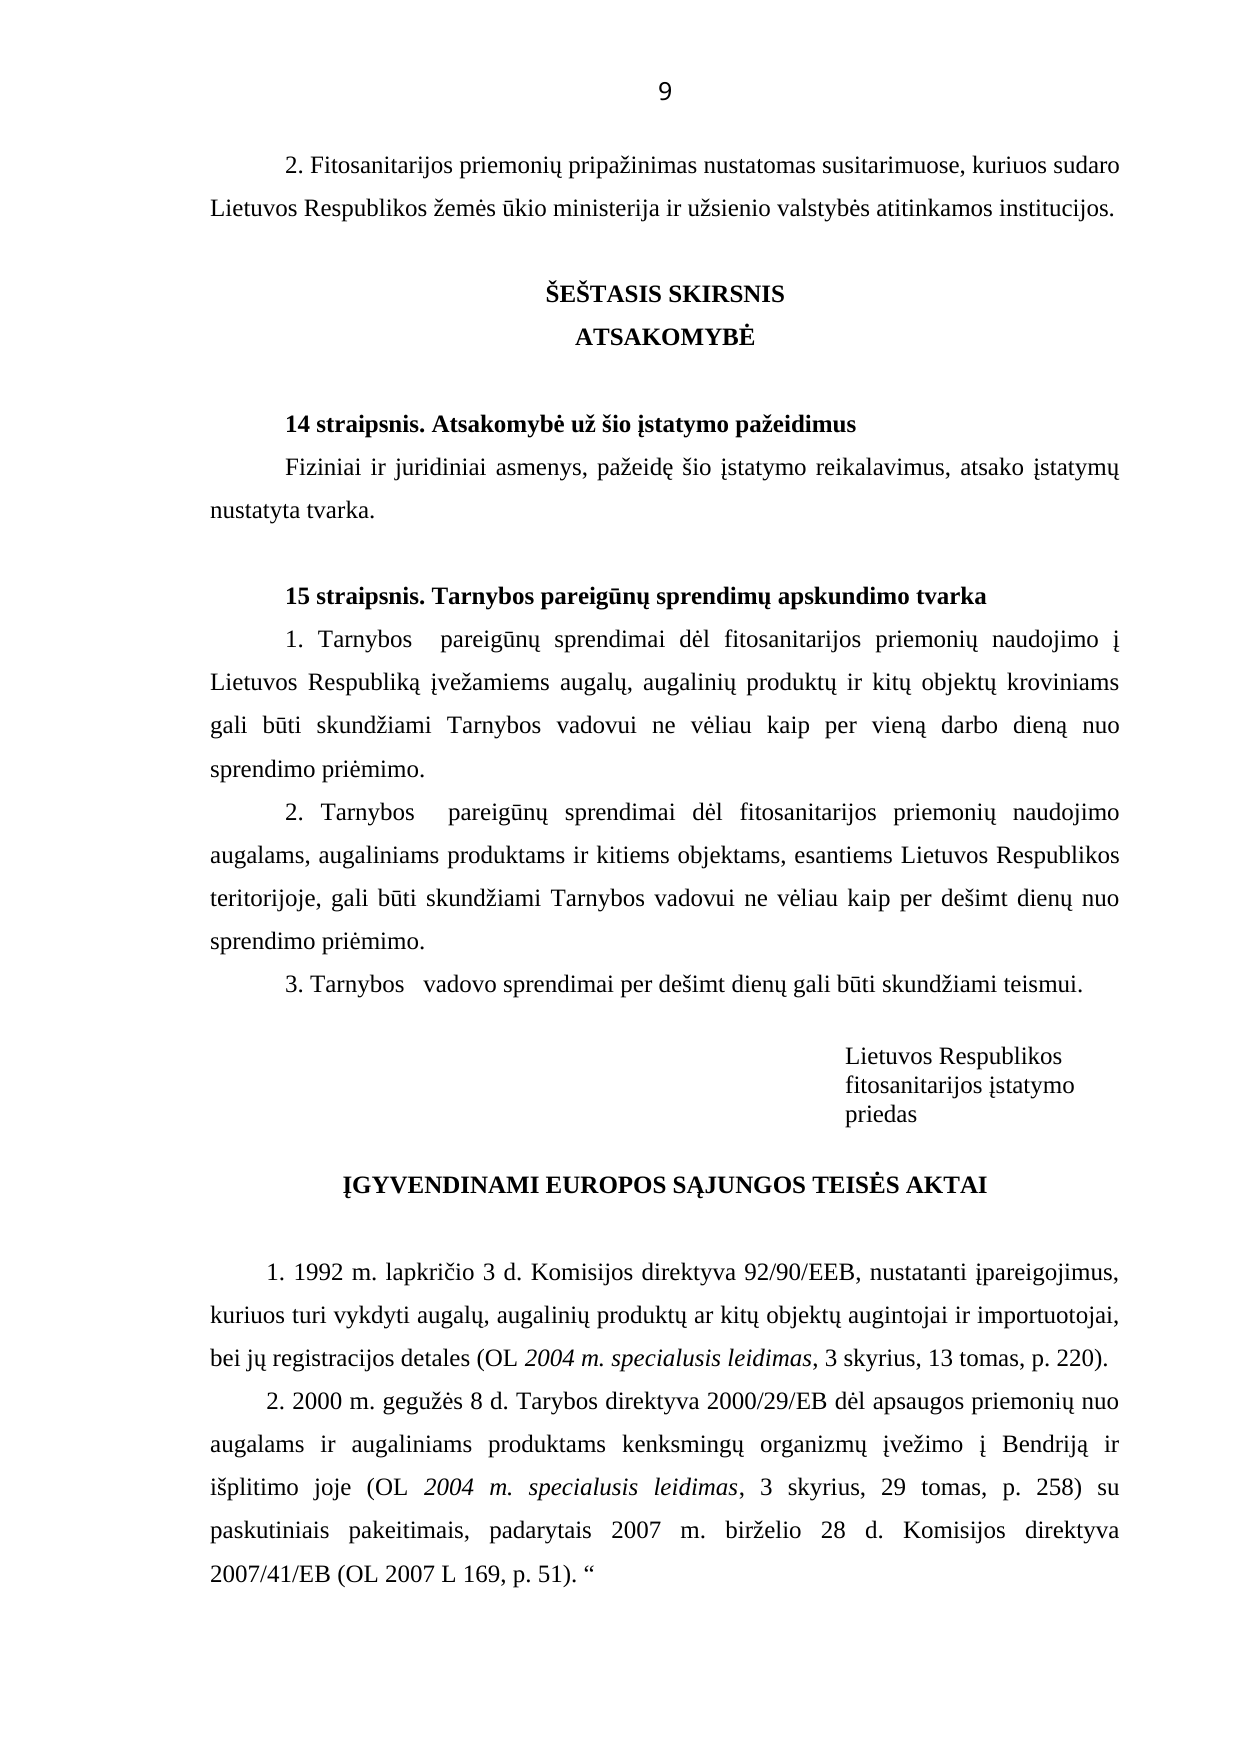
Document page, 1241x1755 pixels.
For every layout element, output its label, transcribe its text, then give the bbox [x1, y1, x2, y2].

text 1. 1992 m. lapkričio 3 d. Komisijos direktyva 92/90/EEB, nustatanti įpareigojimus, kuriuos turi vykdyti augalų, augalinių produktų ar kitų objektų augintojai ir importuotojai, bei jų registracijos detales (OL 2004 m. specialusis leidimas, 3 skyrius, 13 tomas, p. 220). [210, 1257, 1120, 1372]
text 2. Fitosanitarijos priemonių pripažinimas nustatomas susitarimuose, kuriuos sudaro Lietuvos Respublikos žemės ūkio ministerija ir užsienio valstybės atitinkamos institucijos. [210, 150, 1120, 222]
text ATSAKOMYBĖ [210, 322, 1120, 351]
text 1. Tarnybos pareigūnų sprendimai dėl fitosanitarijos priemonių naudojimo į Lietuvos Respubliką įvežamiems augalų, augalinių produktų ir kitų objektų kroviniams gali būti skundžiami Tarnybos vadovui ne vėliau kaip per vieną darbo dieną nuo sprendimo priėmimo. [210, 624, 1120, 782]
text Lietuvos Respublikos [845, 1041, 1120, 1070]
text fitosanitarijos įstatymo priedas [845, 1070, 1120, 1127]
text ĮGYVENDINAMI EUROPOS SĄJUNGOS TEISĖS AKTAI [210, 1171, 1120, 1199]
text 2. Tarnybos pareigūnų sprendimai dėl fitosanitarijos priemonių naudojimo augalams, augaliniams produktams ir kitiems objektams, esantiems Lietuvos Respublikos teritorijoje, gali būti skundžiami Tarnybos vadovui ne vėliau kaip per dešimt dienų nuo sprendimo priėmimo. [210, 797, 1120, 955]
text 2. 2000 m. gegužės 8 d. Tarybos direktyva 2000/29/EB dėl apsaugos priemonių nuo augalams ir augaliniams produktams kenksmingų organizmų įvežimo į Bendriją ir išplitimo joje (OL 2004 m. specialusis leidimas, 3 skyrius, 29 tomas, p. 258) su paskutiniais pakeitimais, padarytais 2007 m. birželio 28 d. Komisijos direktyva 2007/41/EB (OL 2007 L 169, p. 51). “ [210, 1386, 1120, 1587]
text 3. Tarnybos vadovo sprendimai per dešimt dienų gali būti skundžiami teismui. [210, 969, 1120, 998]
text 14 straipsnis. Atsakomybė už šio įstatymo pažeidimus [210, 409, 1120, 437]
text Fiziniai ir juridiniai asmenys, pažeidę šio įstatymo reikalavimus, atsako įstatymų nustatyta tvarka. [210, 452, 1120, 524]
text 15 straipsnis. Tarnybos pareigūnų sprendimų apskundimo tvarka [285, 581, 1120, 610]
text ŠEŠTASIS SKIRSNIS [210, 279, 1120, 308]
